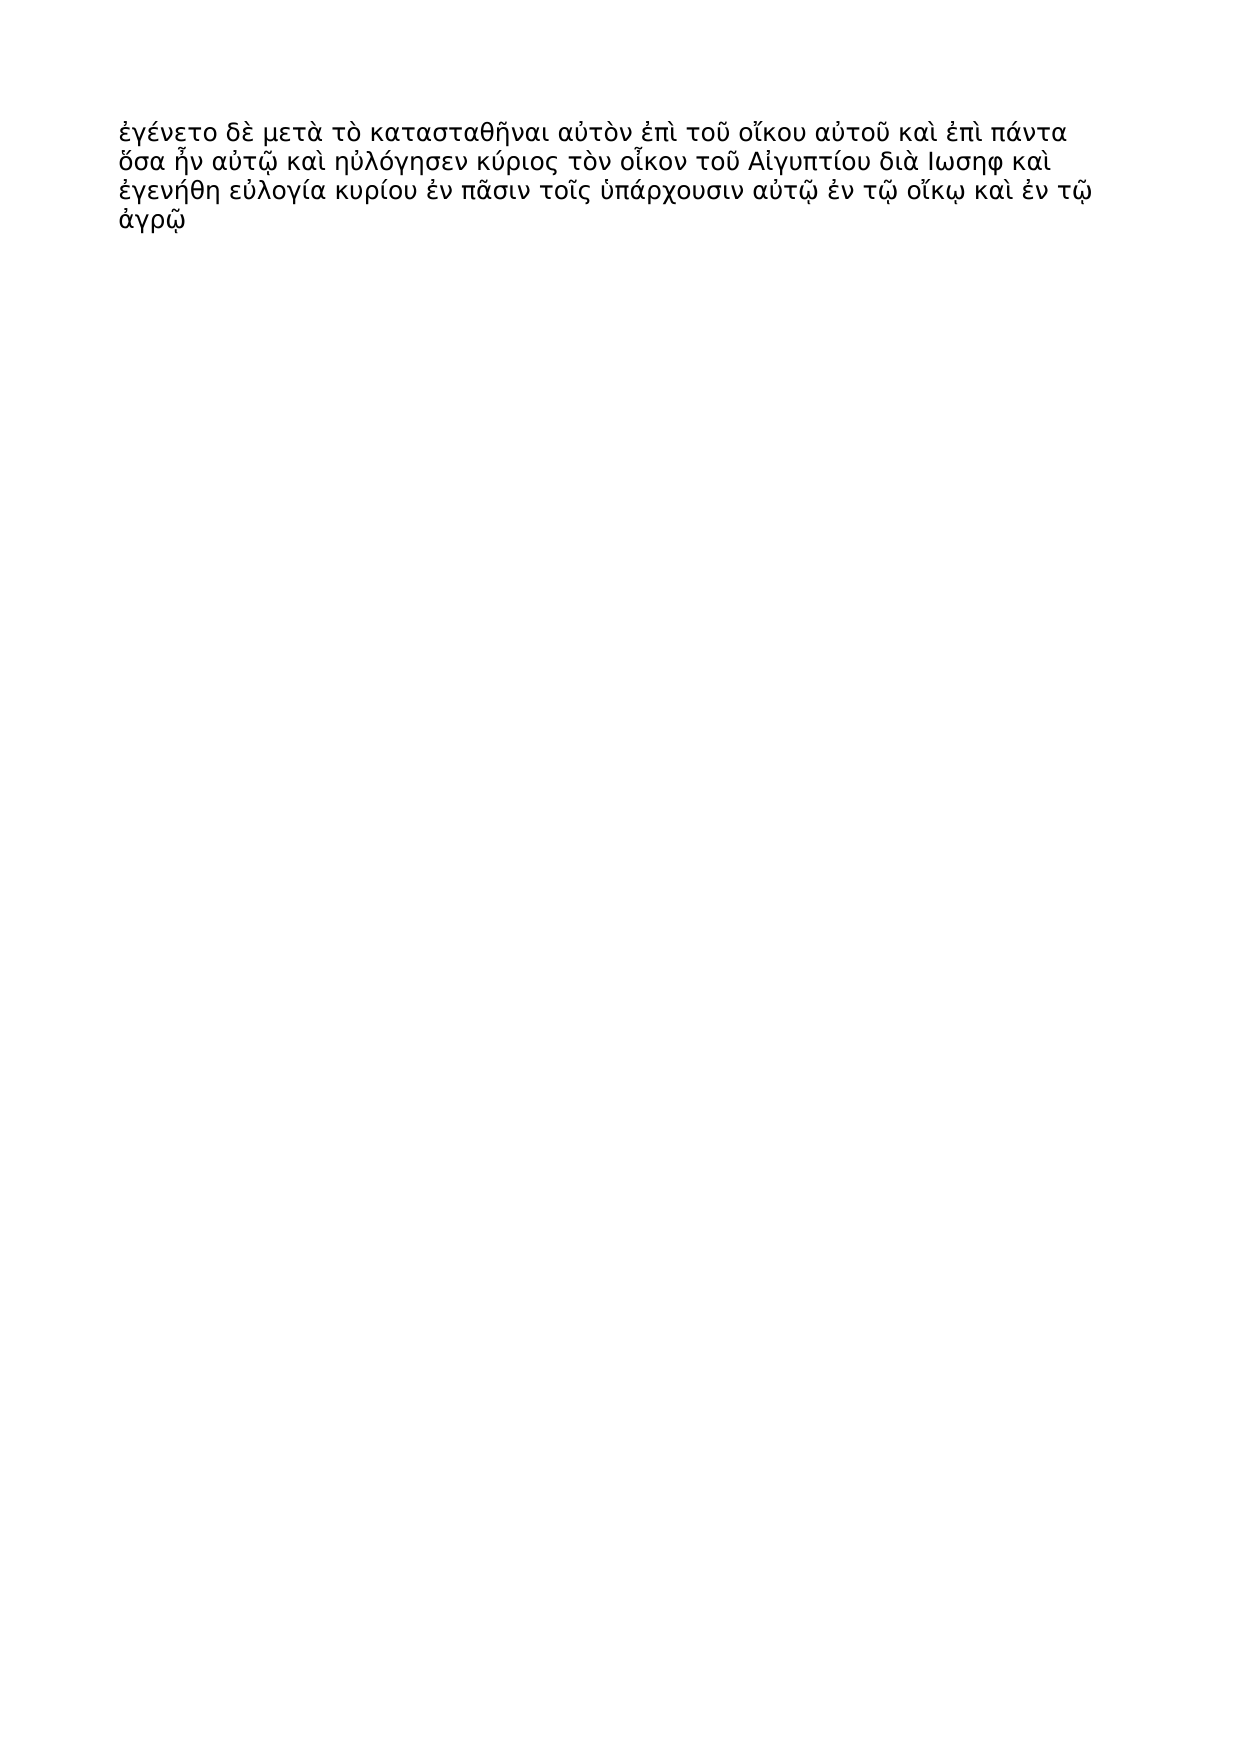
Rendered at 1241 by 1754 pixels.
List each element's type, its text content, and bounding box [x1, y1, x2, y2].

text ἐγένετο δὲ μετὰ τὸ κατασταθῆναι αὐτὸν ἐπὶ τοῦ οἴκου αὐτοῦ καὶ ἐπὶ πάντα ὅσα ἦν αὐτῷ καὶ ηὐλόγησεν κύριος τὸν οἶκον τοῦ Αἰγυπτίου διὰ Ιωσηφ καὶ ἐγενήθη εὐλογία κυρίου ἐν πᾶσιν τοῖς ὑπάρχουσιν αὐτῷ ἐν τῷ οἴκῳ καὶ ἐν τῷ ἀγρῷ [118, 118, 1122, 235]
